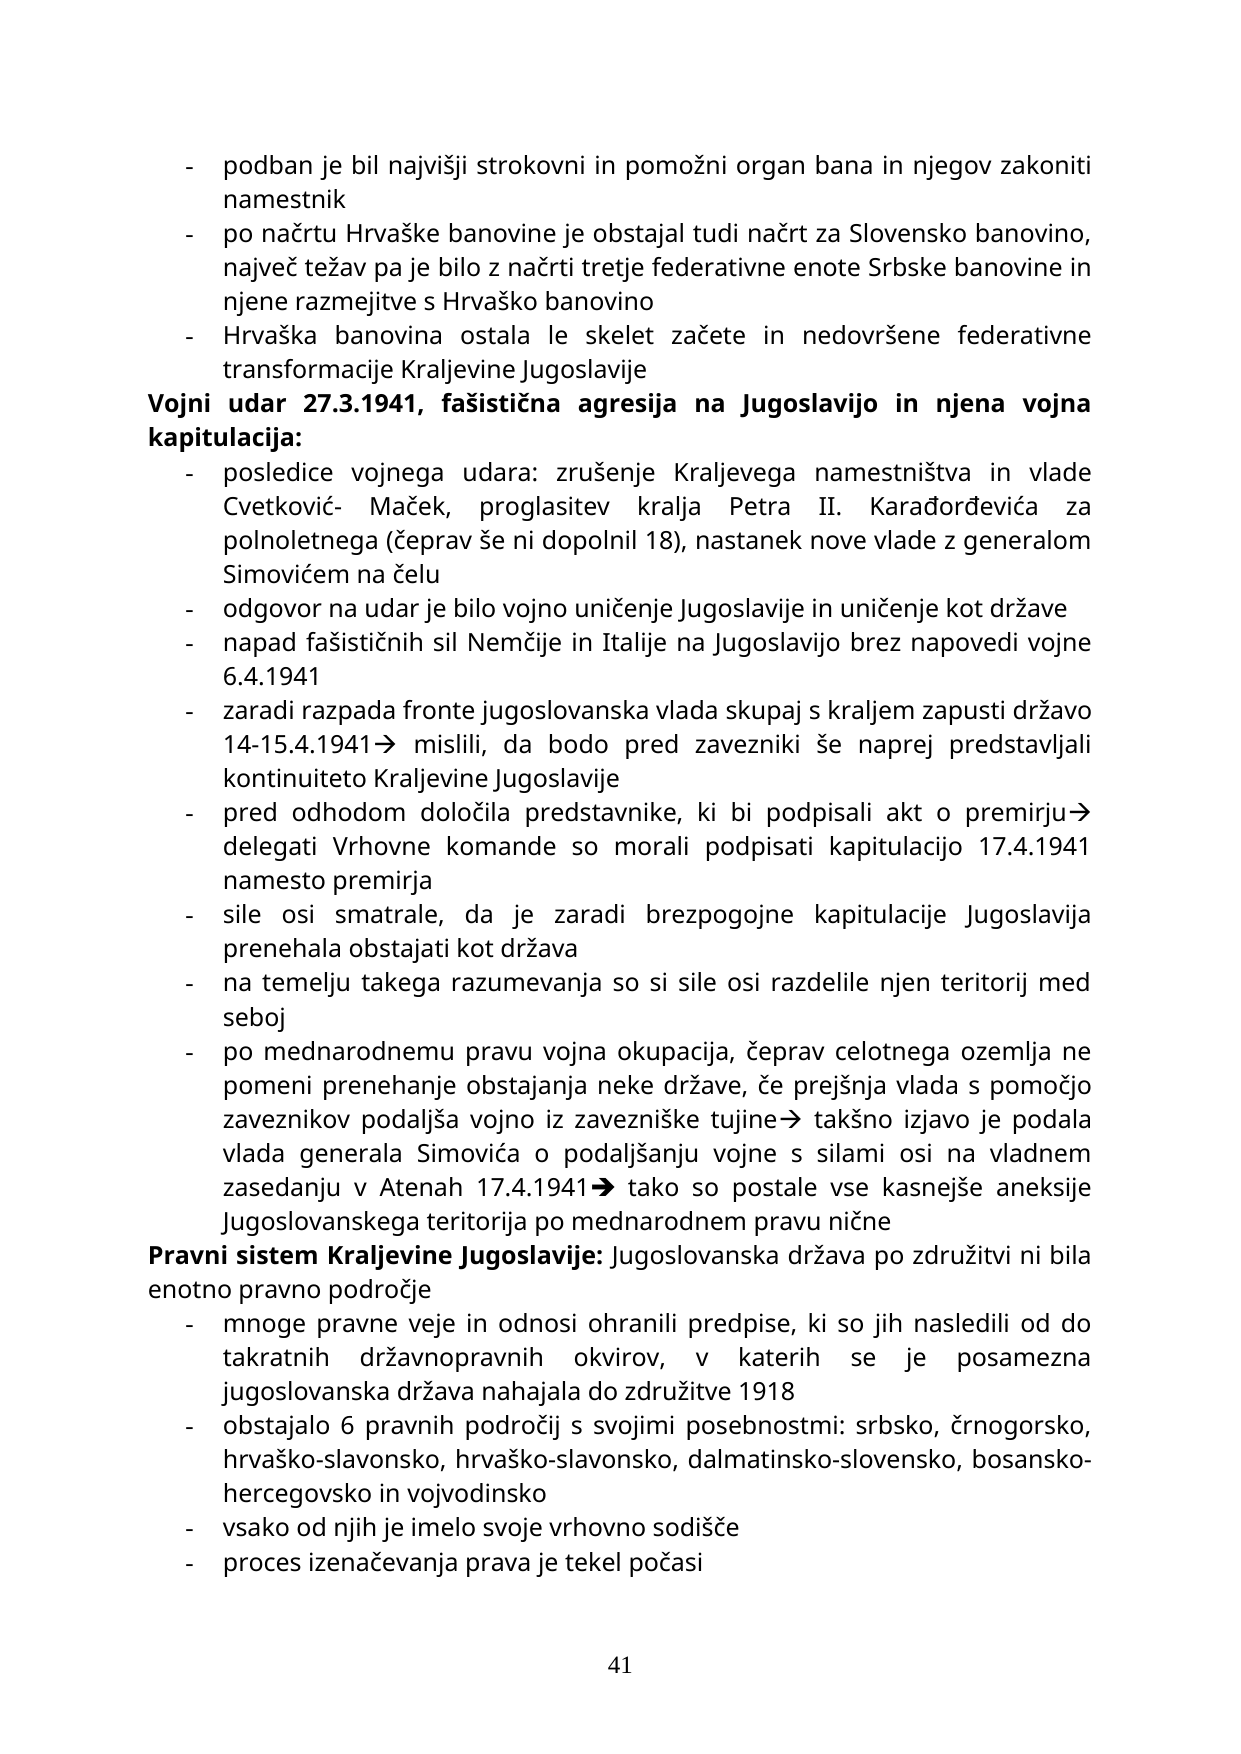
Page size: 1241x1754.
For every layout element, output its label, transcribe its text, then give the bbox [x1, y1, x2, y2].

list po načrtu Hrvaške banovine je obstajal tudi načrt za Slovensko banovino, največ težav pa je bilo z načrti tretje federativne enote Srbske banovine in njene razmejitve s Hrvaško banovino [185, 216, 1093, 318]
list obstajalo 6 pravnih področij s svojimi posebnostmi: srbsko, črnogorsko, hrvaško-slavonsko, hrvaško-slavonsko, dalmatinsko-slovensko, bosansko-hercegovsko in vojvodinsko [185, 1408, 1093, 1510]
list po mednarodnemu pravu vojna okupacija, čeprav celotnega ozemlja ne pomeni prenehanje obstajanja neke države, če prejšnja vlada s pomočjo zaveznikov podaljša vojno iz zavezniške tujine takšno izjavo je podala vlada generala Simovića o podaljšanju vojne s silami osi na vladnem zasedanju v Atenah 17.4.1941 tako so postale vse kasnejše aneksije Jugoslovanskega teritorija po mednarodnem pravu nične [185, 1033, 1093, 1238]
list sile osi smatrale, da je zaradi brezpogojne kapitulacije Jugoslavija prenehala obstajati kot država [185, 897, 1093, 965]
list proces izenačevanja prava je tekel počasi [185, 1544, 1093, 1578]
list podban je bil najvišji strokovni in pomožni organ bana in njegov zakoniti namestnik [185, 148, 1093, 216]
list vsako od njih je imelo svoje vrhovno sodišče [185, 1510, 1093, 1544]
list napad fašističnih sil Nemčije in Italije na Jugoslavijo brez napovedi vojne 6.4.1941 [185, 624, 1093, 693]
text Pravni sistem Kraljevine Jugoslavije: Jugoslovanska država po združitvi ni bila enotno pravno področje [148, 1238, 1093, 1306]
list mnoge pravne veje in odnosi ohranili predpise, ki so jih nasledili od do takratnih državnopravnih okvirov, v katerih se je posamezna jugoslovanska država nahajala do združitve 1918 [185, 1306, 1093, 1408]
list pred odhodom določila predstavnike, ki bi podpisali akt o premirju delegati Vrhovne komande so morali podpisati kapitulacijo 17.4.1941 namesto premirja [185, 795, 1093, 897]
list na temelju takega razumevanja so si sile osi razdelile njen teritorij med seboj [185, 965, 1093, 1033]
list posledice vojnega udara: zrušenje Kraljevega namestništva in vlade Cvetković- Maček, proglasitev kralja Petra II. Karađorđevića za polnoletnega (čeprav še ni dopolnil 18), nastanek nove vlade z generalom Simovićem na čelu [185, 454, 1093, 590]
list zaradi razpada fronte jugoslovanska vlada skupaj s kraljem zapusti državo 14-15.4.1941 mislili, da bodo pred zavezniki še naprej predstavljali kontinuiteto Kraljevine Jugoslavije [185, 693, 1093, 795]
text Vojni udar 27.3.1941, fašistična agresija na Jugoslavijo in njena vojna kapitulacija: [148, 386, 1093, 454]
list odgovor na udar je bilo vojno uničenje Jugoslavije in uničenje kot države [185, 590, 1093, 624]
list Hrvaška banovina ostala le skelet začete in nedovršene federativne transformacije Kraljevine Jugoslavije [185, 318, 1093, 386]
